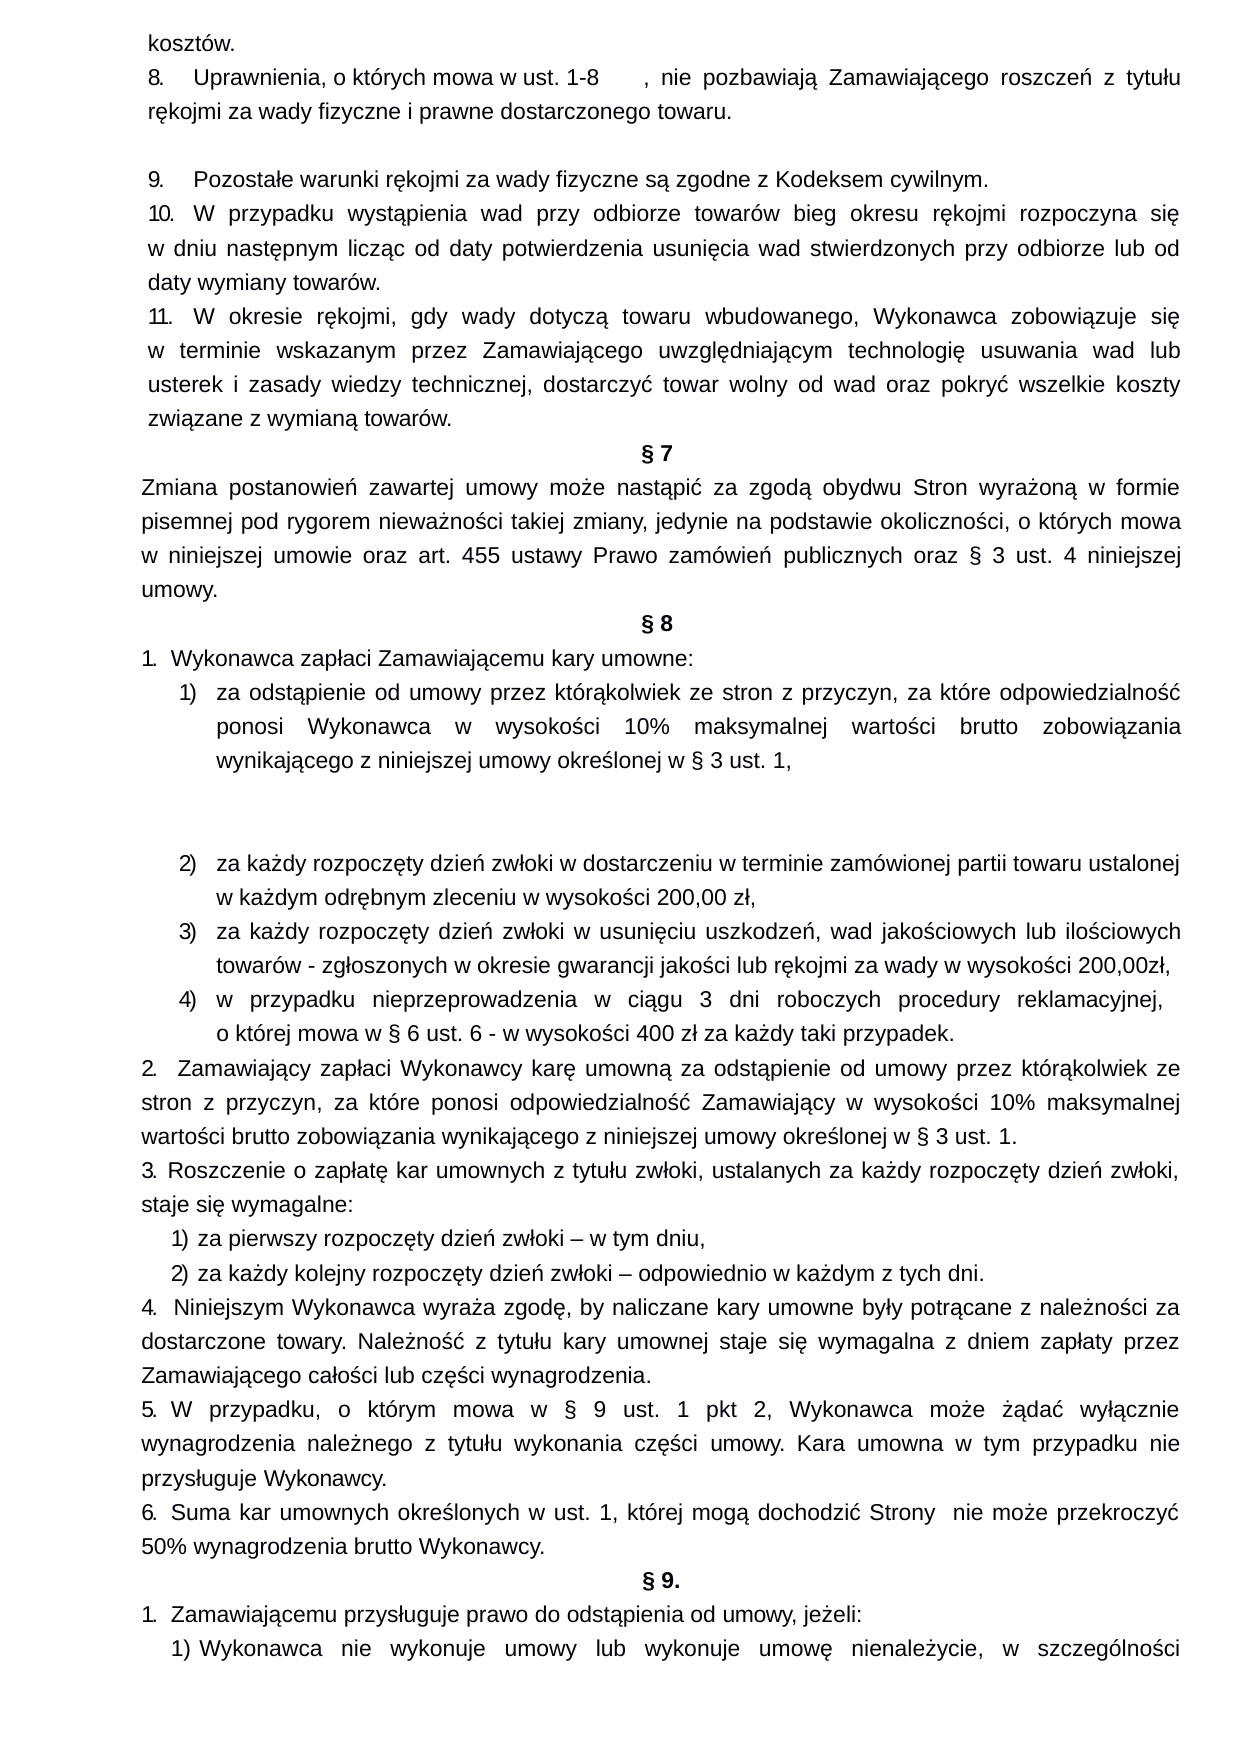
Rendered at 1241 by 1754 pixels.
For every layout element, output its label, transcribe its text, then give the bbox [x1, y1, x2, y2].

list W okresie rękojmi, gdy wady dotyczą towaru wbudowanego, Wykonawca zobowiązuje się w terminie wskazanym przez Zamawiającego uwzględniającym technologię usuwania wad lub usterek i zasady wiedzy technicznej, dostarczyć towar wolny od wad oraz pokryć wszelkie koszty związane z wymianą towarów. [148, 303, 1181, 432]
list Zamawiający zapłaci Wykonawcy karę umowną za odstąpienie od umowy przez którąkolwiek ze stron z przyczyn, za które ponosi odpowiedzialność Zamawiający w wysokości 10% maksymalnej wartości brutto zobowiązania wynikającego z niniejszej umowy określonej w § 3 ust. 1. [141, 1054, 1181, 1149]
list za każdy rozpoczęty dzień zwłoki w dostarczeniu w terminie zamówionej partii towaru ustalonej w każdym odrębnym zleceniu w wysokości 200,00 zł, [178, 849, 1181, 910]
list kosztów. [148, 29, 1181, 56]
subtitle § 9. [183, 1567, 1139, 1593]
list za odstąpienie od umowy przez którąkolwiek ze stron z przyczyn, za które odpowiedzialność ponosi Wykonawca w wysokości 10% maksymalnej wartości brutto zobowiązania wynikającego z niniejszej umowy określonej w § 3 ust. 1, [178, 679, 1182, 773]
subtitle § 7 [118, 439, 1196, 466]
list Wykonawca zapłaci Zamawiającemu kary umowne: [141, 644, 1196, 671]
list Pozostałe warunki rękojmi za wady fizyczne są zgodne z Kodeksem cywilnym. [148, 166, 1181, 193]
list Niniejszym Wykonawca wyraża zgodę, by naliczane kary umowne były potrącane z należności za dostarczone towary. Należność z tytułu kary umownej staje się wymagalna z dniem zapłaty przez Zamawiającego całości lub części wynagrodzenia. [141, 1294, 1181, 1388]
list W przypadku wystąpienia wad przy odbiorze towarów bieg okresu rękojmi rozpoczyna się w dniu następnym licząc od daty potwierdzenia usunięcia wad stwierdzonych przy odbiorze lub od daty wymiany towarów. [148, 200, 1181, 295]
list w przypadku nieprzeprowadzenia w ciągu 3 dni roboczych procedury reklamacyjnej, o której mowa w § 6 ust. 6 - w wysokości 400 zł za każdy taki przypadek. [178, 986, 1164, 1047]
list Roszczenie o zapłatę kar umownych z tytułu zwłoki, ustalanych za każdy rozpoczęty dzień zwłoki, staje się wymagalne: [141, 1157, 1181, 1218]
text Zmiana postanowień zawartej umowy może nastąpić za zgodą obydwu Stron wyrażoną w formie pisemnej pod rygorem nieważności takiej zmiany, jedynie na podstawie okoliczności, o których mowa w niniejszej umowie oraz art. 455 ustawy Prawo zamówień publicznych oraz § 3 ust. 4 niniejszej umowy. [141, 474, 1182, 603]
list za pierwszy rozpoczęty dzień zwłoki – w tym dniu, [171, 1225, 1196, 1252]
list Wykonawca nie wykonuje umowy lub wykonuje umowę nienależycie, w szczególności [171, 1635, 1181, 1662]
list Suma kar umownych określonych w ust. 1, której mogą dochodzić Strony nie może przekroczyć 50% wynagrodzenia brutto Wykonawcy. [141, 1499, 1181, 1559]
list Uprawnienia, o których mowa w ust. 1-8 , nie pozbawiają Zamawiającego roszczeń z tytułu rękojmi za wady fizyczne i prawne dostarczonego towaru. [148, 64, 1181, 124]
list za każdy rozpoczęty dzień zwłoki w usunięciu uszkodzeń, wad jakościowych lub ilościowych towarów - zgłoszonych w okresie gwarancji jakości lub rękojmi za wady w wysokości 200,00zł, [178, 918, 1182, 978]
list Zamawiającemu przysługuje prawo do odstąpienia od umowy, jeżeli: [141, 1601, 1196, 1628]
list za każdy kolejny rozpoczęty dzień zwłoki – odpowiednio w każdym z tych dni. [171, 1259, 1196, 1286]
list W przypadku, o którym mowa w § 9 ust. 1 pkt 2, Wykonawca może żądać wyłącznie wynagrodzenia należnego z tytułu wykonania części umowy. Kara umowna w tym przypadku nie przysługuje Wykonawcy. [141, 1396, 1181, 1491]
subtitle § 8 [118, 610, 1196, 637]
